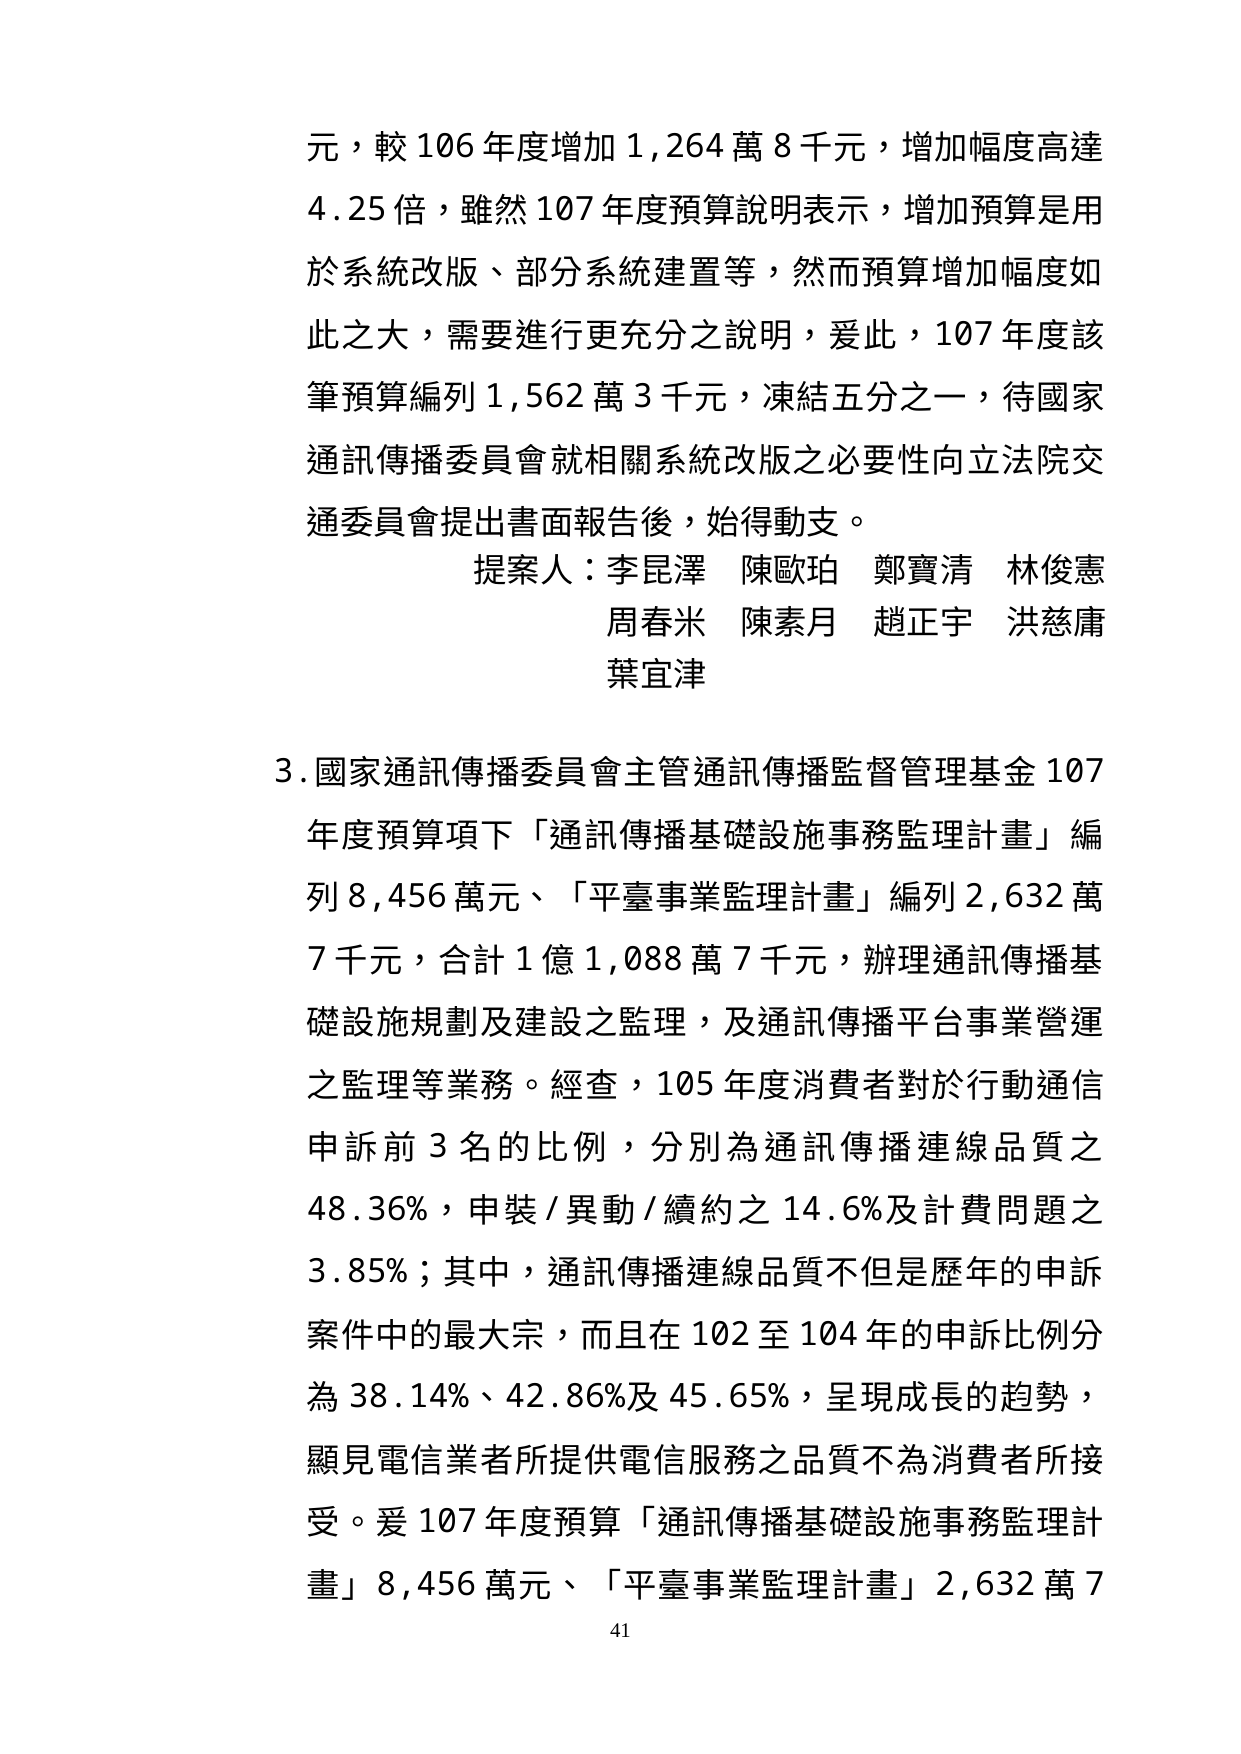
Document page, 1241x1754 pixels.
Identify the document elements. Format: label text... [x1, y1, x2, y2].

text 元，較106年度增加1,264萬8千元，增加幅度高達4.25倍，雖然107年度預算說明表示，增加預算是用於系統改版、部分系統建置等，然而預算增加幅度如此之大，需要進行更充分之說明，爰此，107年度該筆預算編列1,562萬3千元，凍結五分之一，待國家通訊傳播委員會就相關系統改版之必要性向立法院交通委員會提出書面報告後，始得動支。 [273, 103, 1104, 541]
text 提案人：李昆澤 陳歐珀 鄭寶清 林俊憲周春米 陳素月 趙正宇 洪慈庸葉宜津 [473, 541, 1117, 697]
text 3.國家通訊傳播委員會主管通訊傳播監督管理基金107年度預算項下「通訊傳播基礎設施事務監理計畫」編列8,456萬元、「平臺事業監理計畫」編列2,632萬7千元，合計1億1,088萬7千元，辦理通訊傳播基礎設施規劃及建設之監理，及通訊傳播平台事業營運之監理等業務。經查，105年度消費者對於行動通信申訴前3名的比例，分別為通訊傳播連線品質之48.36%，申裝/異動/續約之14.6%及計費問題之3.85%；其中，通訊傳播連線品質不但是歷年的申訴案件中的最大宗，而且在102至104年的申訴比例分為38.14%、42.86%及45.65%，呈現成長的赹勢，顯見電信業者所提供電信服務之品質不為消費者所接受。爰107年度預算「通訊傳播基礎設施事務監理計畫」8,456萬元、「平臺事業監理計畫」2,632萬7千元，合計編列1億1,088萬7千元，凍結十分之一，俟國家通訊傳播委員會向立法院交通委員會提出書面報告後，始得動支。 [273, 728, 1104, 1603]
